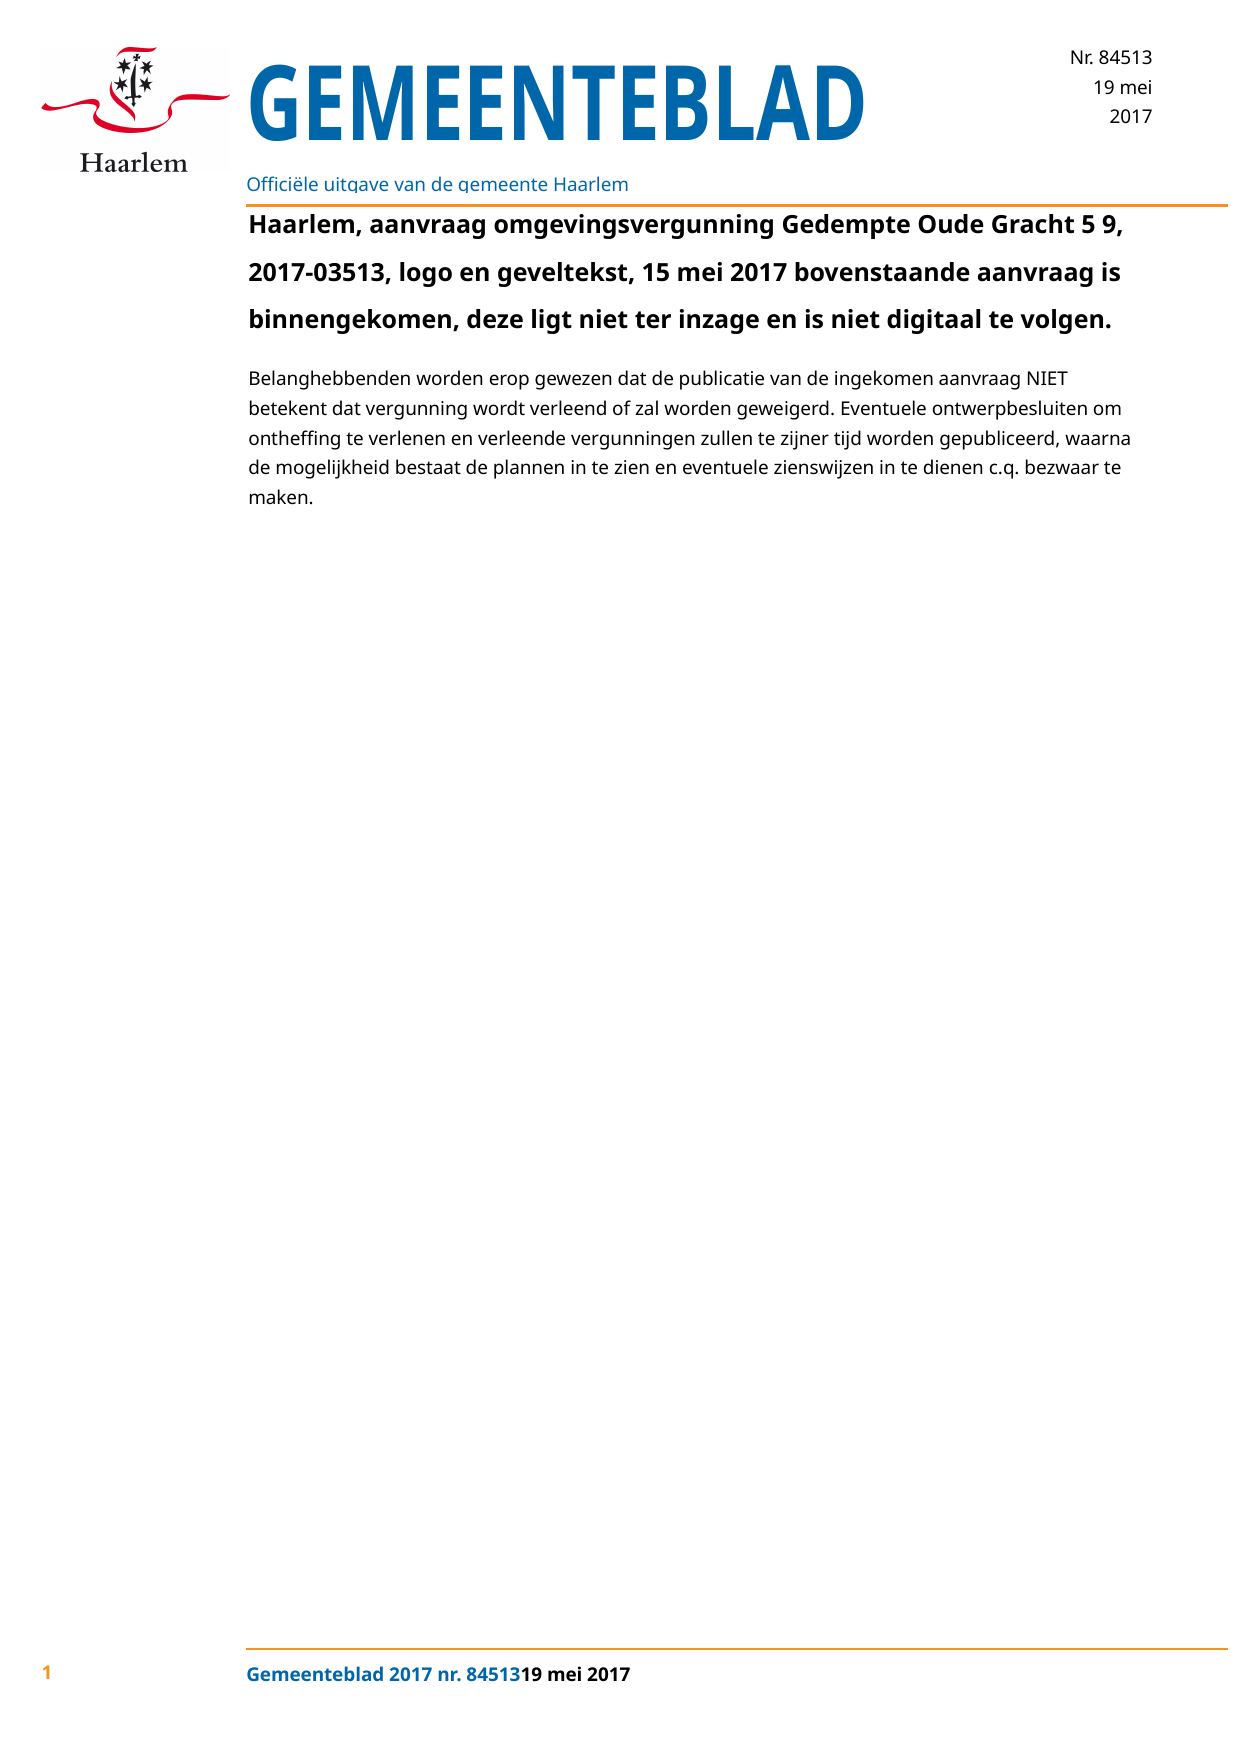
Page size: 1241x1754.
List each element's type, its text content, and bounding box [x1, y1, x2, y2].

text Haarlem, aanvraag omgevingsvergunning Gedempte Oude Gracht 5 9, 2017-03513, logo en geveltekst, 15 mei 2017 bovenstaande aanvraag is binnengekomen, deze ligt niet ter inzage en is niet digitaal te volgen. [248, 207, 1152, 336]
text Belanghebbenden worden erop gewezen dat de publicatie van de ingekomen aanvraag NIET betekent dat vergunning wordt verleend of zal worden geweigerd. Eventuele ontwerpbesluiten om ontheffing te verlenen en verleende vergunningen zullen te zijner tijd worden gepubliceerd, waarna de mogelijkheid bestaat de plannen in te zien en eventuele zienswijzen in te dienen c.q. bezwaar te maken. [248, 366, 1152, 509]
picture [41, 47, 231, 172]
